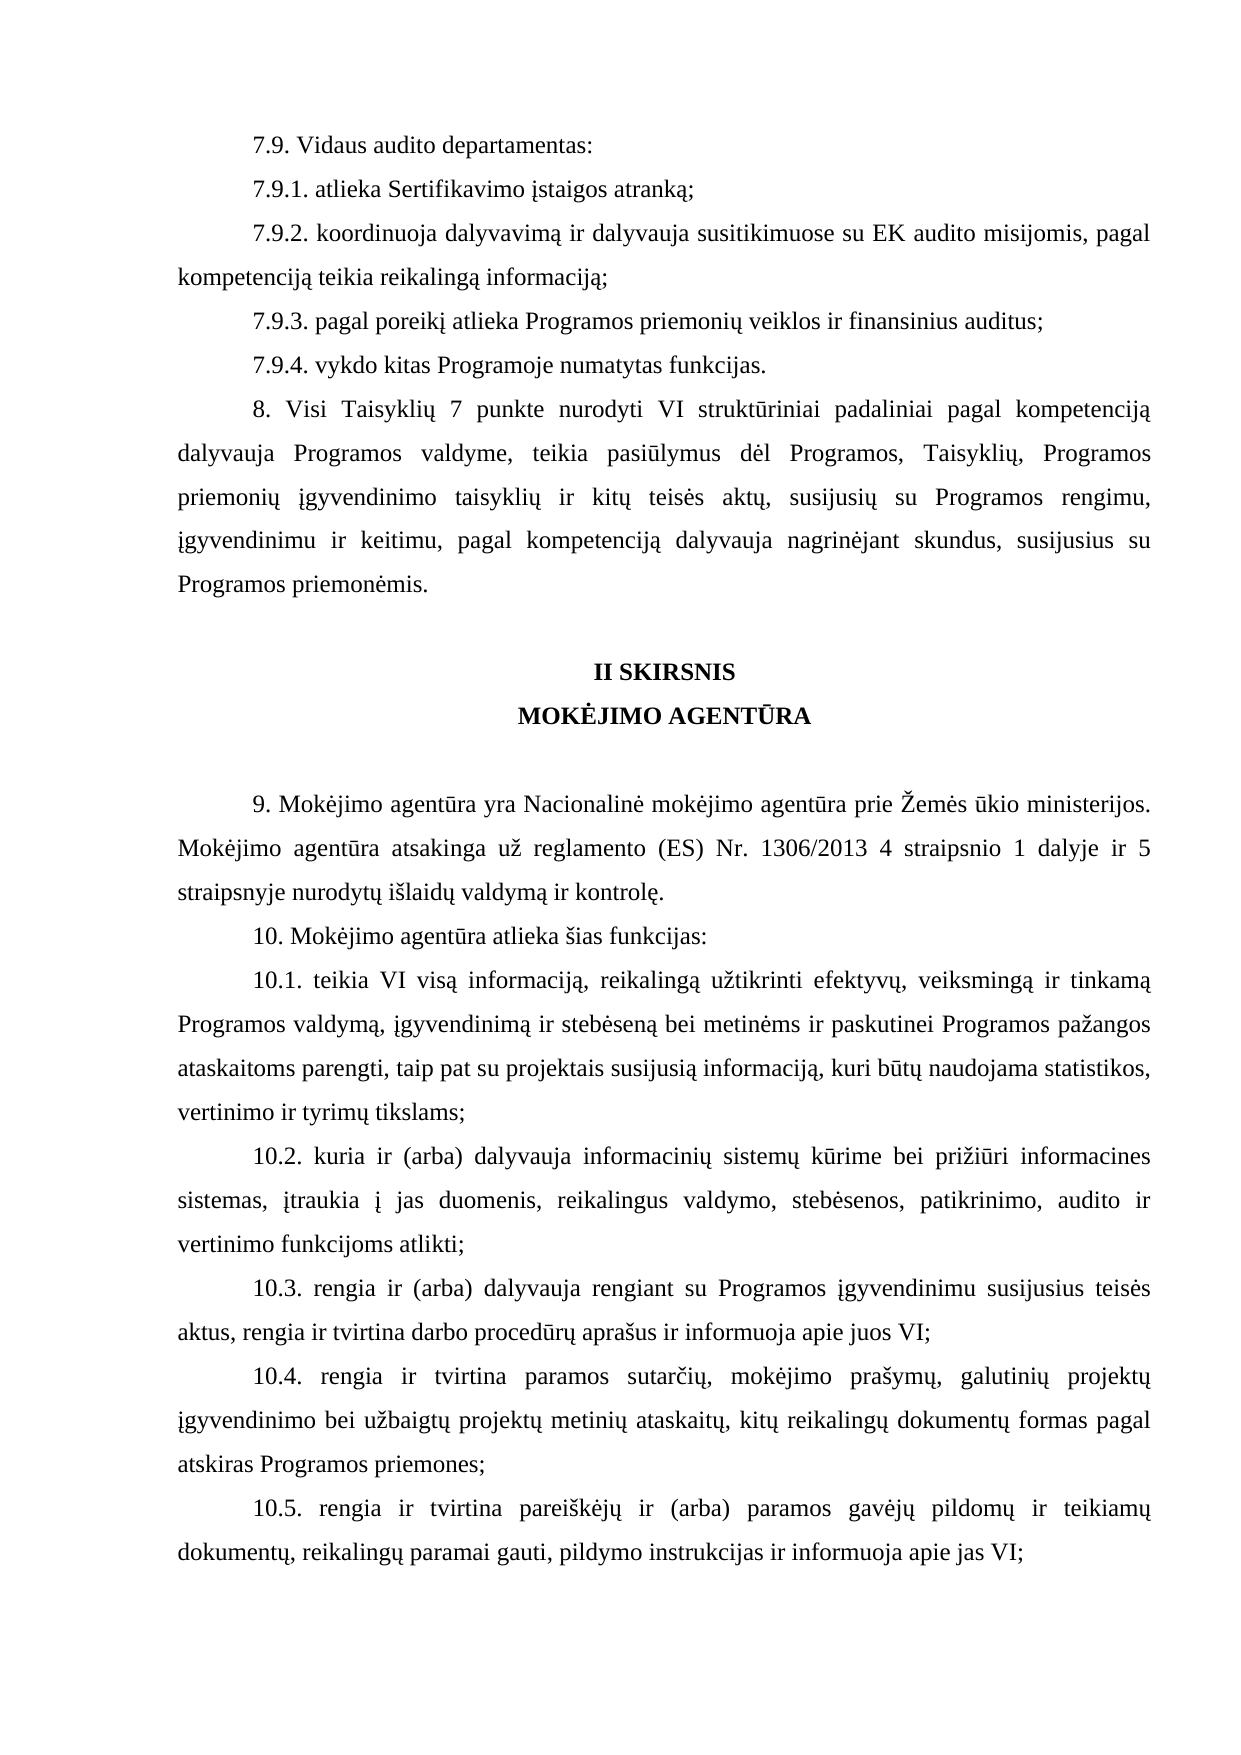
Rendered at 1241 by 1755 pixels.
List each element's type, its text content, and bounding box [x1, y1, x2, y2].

text 9. Mokėjimo agentūra yra Nacionalinė mokėjimo agentūra prie Žemės ūkio ministerijos. Mokėjimo agentūra atsakinga už reglamento (ES) Nr. 1306/2013 4 straipsnio 1 dalyje ir 5 straipsnyje nurodytų išlaidų valdymą ir kontrolę. [177, 789, 1152, 906]
text 10.2. kuria ir (arba) dalyvauja informacinių sistemų kūrime bei prižiūri informacines sistemas, įtraukia į jas duomenis, reikalingus valdymo, stebėsenos, patikrinimo, audito ir vertinimo funkcijoms atlikti; [177, 1141, 1152, 1258]
text 7.9.2. koordinuoja dalyvavimą ir dalyvauja susitikimuose su EK audito misijomis, pagal kompetenciją teikia reikalingą informaciją; [177, 218, 1152, 291]
text 7.9.4. vykdo kitas Programoje numatytas funkcijas. [177, 350, 1152, 378]
text 7.9.3. pagal poreikį atlieka Programos priemonių veiklos ir finansinius auditus; [177, 306, 1152, 334]
text 10.3. rengia ir (arba) dalyvauja rengiant su Programos įgyvendinimu susijusius teisės aktus, rengia ir tvirtina darbo procedūrų aprašus ir informuoja apie juos VI; [177, 1273, 1152, 1346]
text 10.1. teikia VI visą informaciją, reikalingą užtikrinti efektyvų, veiksmingą ir tinkamą Programos valdymą, įgyvendinimą ir stebėseną bei metinėms ir paskutinei Programos pažangos ataskaitoms parengti, taip pat su projektais susijusią informaciją, kuri būtų naudojama statistikos, vertinimo ir tyrimų tikslams; [177, 965, 1152, 1126]
text 10. Mokėjimo agentūra atlieka šias funkcijas: [177, 921, 1152, 950]
text 8. Visi Taisyklių 7 punkte nurodyti VI struktūriniai padaliniai pagal kompetenciją dalyvauja Programos valdyme, teikia pasiūlymus dėl Programos, Taisyklių, Programos priemonių įgyvendinimo taisyklių ir kitų teisės aktų, susijusių su Programos rengimu, įgyvendinimu ir keitimu, pagal kompetenciją dalyvauja nagrinėjant skundus, susijusius su Programos priemonėmis. [177, 394, 1152, 598]
text II SKIRSNIS [177, 657, 1152, 686]
text MOKĖJIMO AGENTŪRA [177, 701, 1152, 730]
text 7.9.1. atlieka Sertifikavimo įstaigos atranką; [177, 174, 1152, 203]
text 10.4. rengia ir tvirtina paramos sutarčių, mokėjimo prašymų, galutinių projektų įgyvendinimo bei užbaigtų projektų metinių ataskaitų, kitų reikalingų dokumentų formas pagal atskiras Programos priemones; [177, 1361, 1152, 1477]
text 10.5. rengia ir tvirtina pareiškėjų ir (arba) paramos gavėjų pildomų ir teikiamų dokumentų, reikalingų paramai gauti, pildymo instrukcijas ir informuoja apie jas VI; [177, 1493, 1152, 1565]
text 7.9. Vidaus audito departamentas: [177, 130, 1152, 159]
